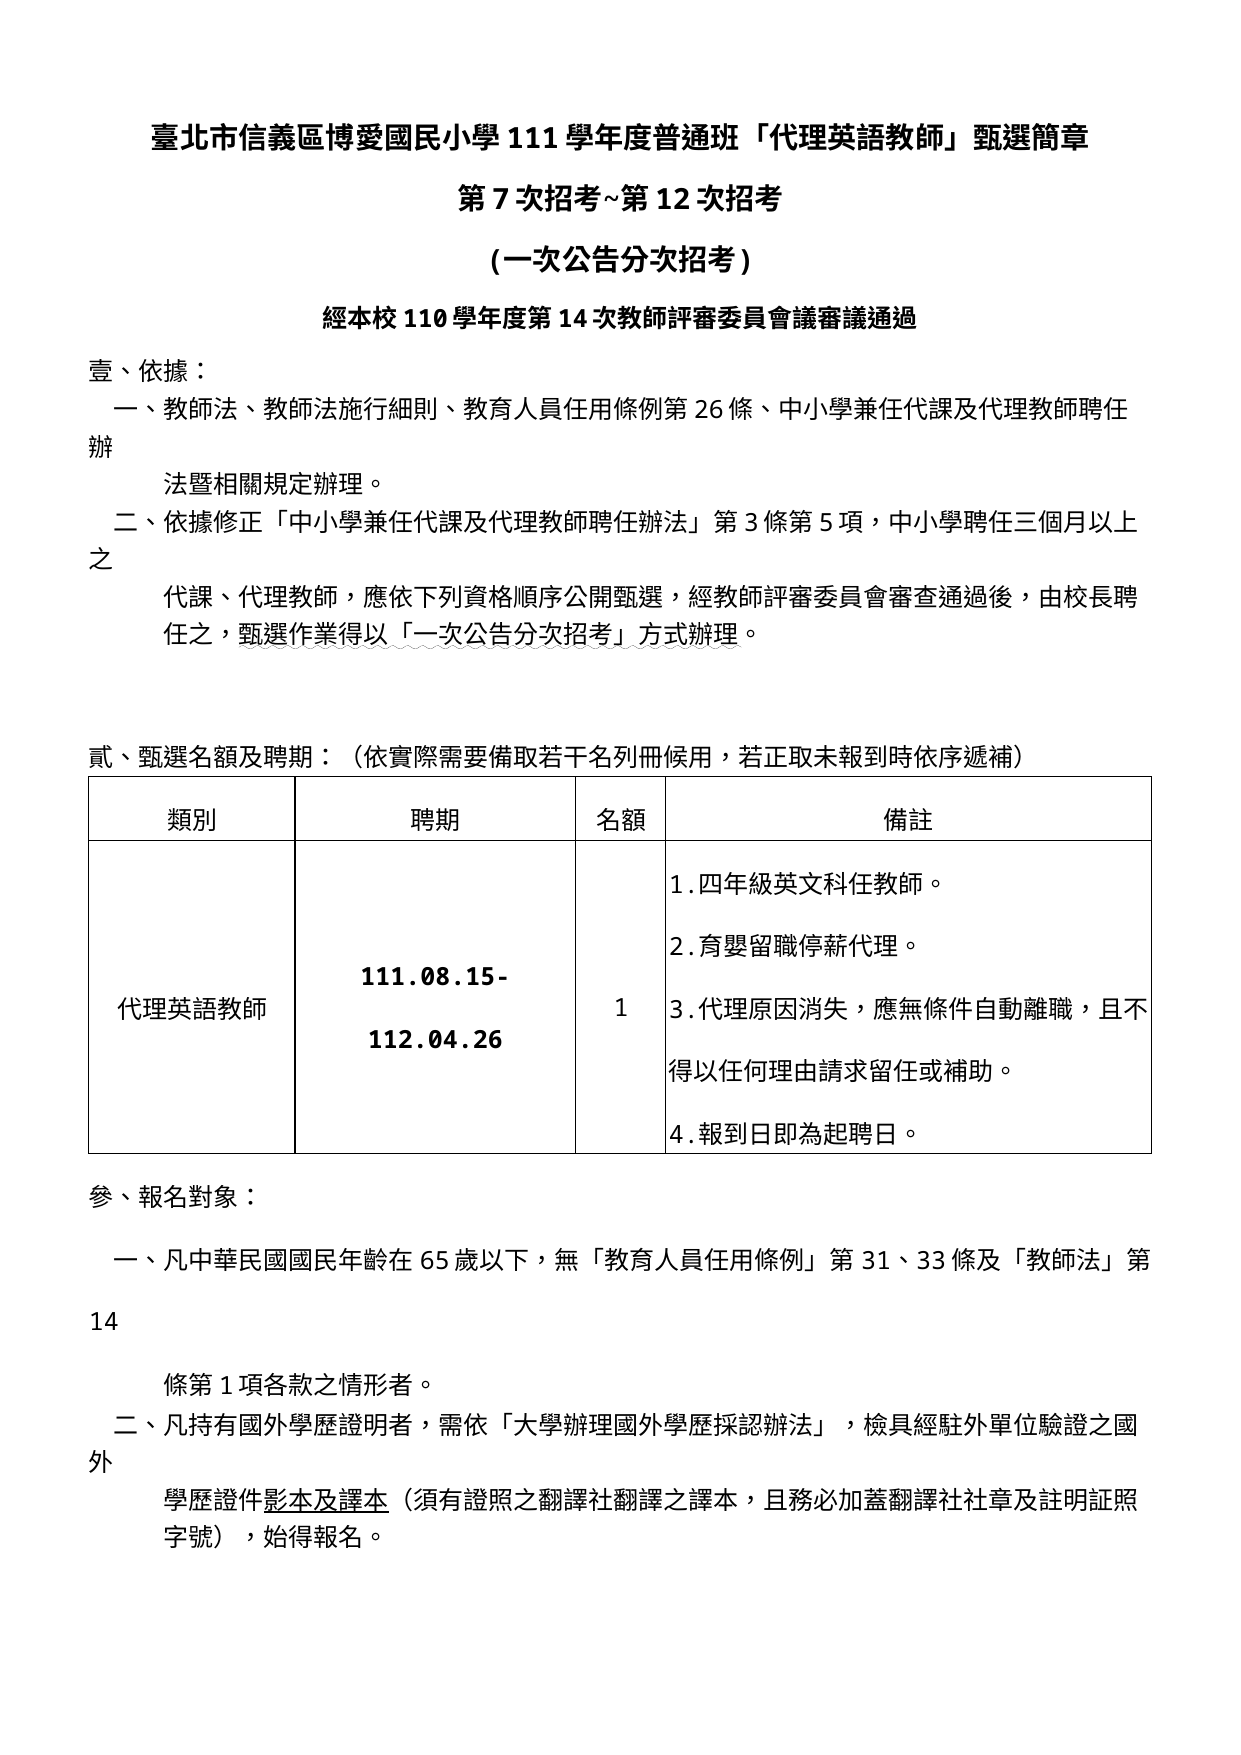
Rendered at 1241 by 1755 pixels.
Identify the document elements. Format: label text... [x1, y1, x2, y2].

text 第7次招考~第12次招考 [89, 176, 1152, 218]
text 一、凡中華民國國民年齡在65歲以下，無「教育人員任用條例」第31、33條及「教師法」第14 [89, 1217, 1152, 1342]
table_header 類別 [89, 777, 294, 839]
table_header 備註 [666, 777, 1151, 839]
text 壹、依據： [89, 347, 1152, 388]
text 參、報名對象： [89, 1154, 1152, 1217]
table_cell 111.08.15-112.04.26 [296, 841, 575, 1153]
text 二、依據修正「中小學兼任代課及代理教師聘任辦法」第3條第5項，中小學聘任三個月以上之 [89, 501, 1152, 576]
text 字號），始得報名。 [89, 1517, 1152, 1554]
table_cell 1.四年級英文科任教師。 2.育嬰留職停薪代理。 3.代理原因消失，應無條件自動離職，且不得以任何理由請求留任或補助。 4.報到日即為起聘日。 [666, 841, 1151, 1153]
text 一、教師法、教師法施行細則、教育人員任用條例第26條、中小學兼任代課及代理教師聘任辦 [89, 388, 1152, 463]
text 學歷證件影本及譯本（須有證照之翻譯社翻譯之譯本，且務必加蓋翻譯社社章及註明証照 [89, 1479, 1152, 1517]
text 二、凡持有國外學歷證明者，需依「大學辦理國外學歷採認辦法」，檢具經駐外單位驗證之國外 [89, 1404, 1152, 1479]
table_cell 1 [576, 841, 665, 1153]
table_header 名額 [576, 777, 665, 839]
text 法暨相關規定辦理。 [89, 463, 1152, 501]
table_cell 代理英語教師 [89, 841, 294, 1153]
text 任之，甄選作業得以「一次公告分次招考」方式辦理。 [89, 613, 1152, 651]
text 代課、代理教師，應依下列資格順序公開甄選，經教師評審委員會審查通過後，由校長聘 [89, 576, 1152, 613]
text 條第1項各款之情形者。 [89, 1342, 1152, 1404]
text 貳、甄選名額及聘期：（依實際需要備取若干名列冊候用，若正取未報到時依序遞補） [89, 713, 1152, 776]
text 臺北市信義區博愛國民小學111學年度普通班「代理英語教師」甄選簡章 [89, 114, 1152, 157]
text 經本校110學年度第14次教師評審委員會議審議通過 [89, 298, 1152, 334]
table_header 聘期 [296, 777, 575, 839]
text (一次公告分次招考) [89, 237, 1152, 279]
